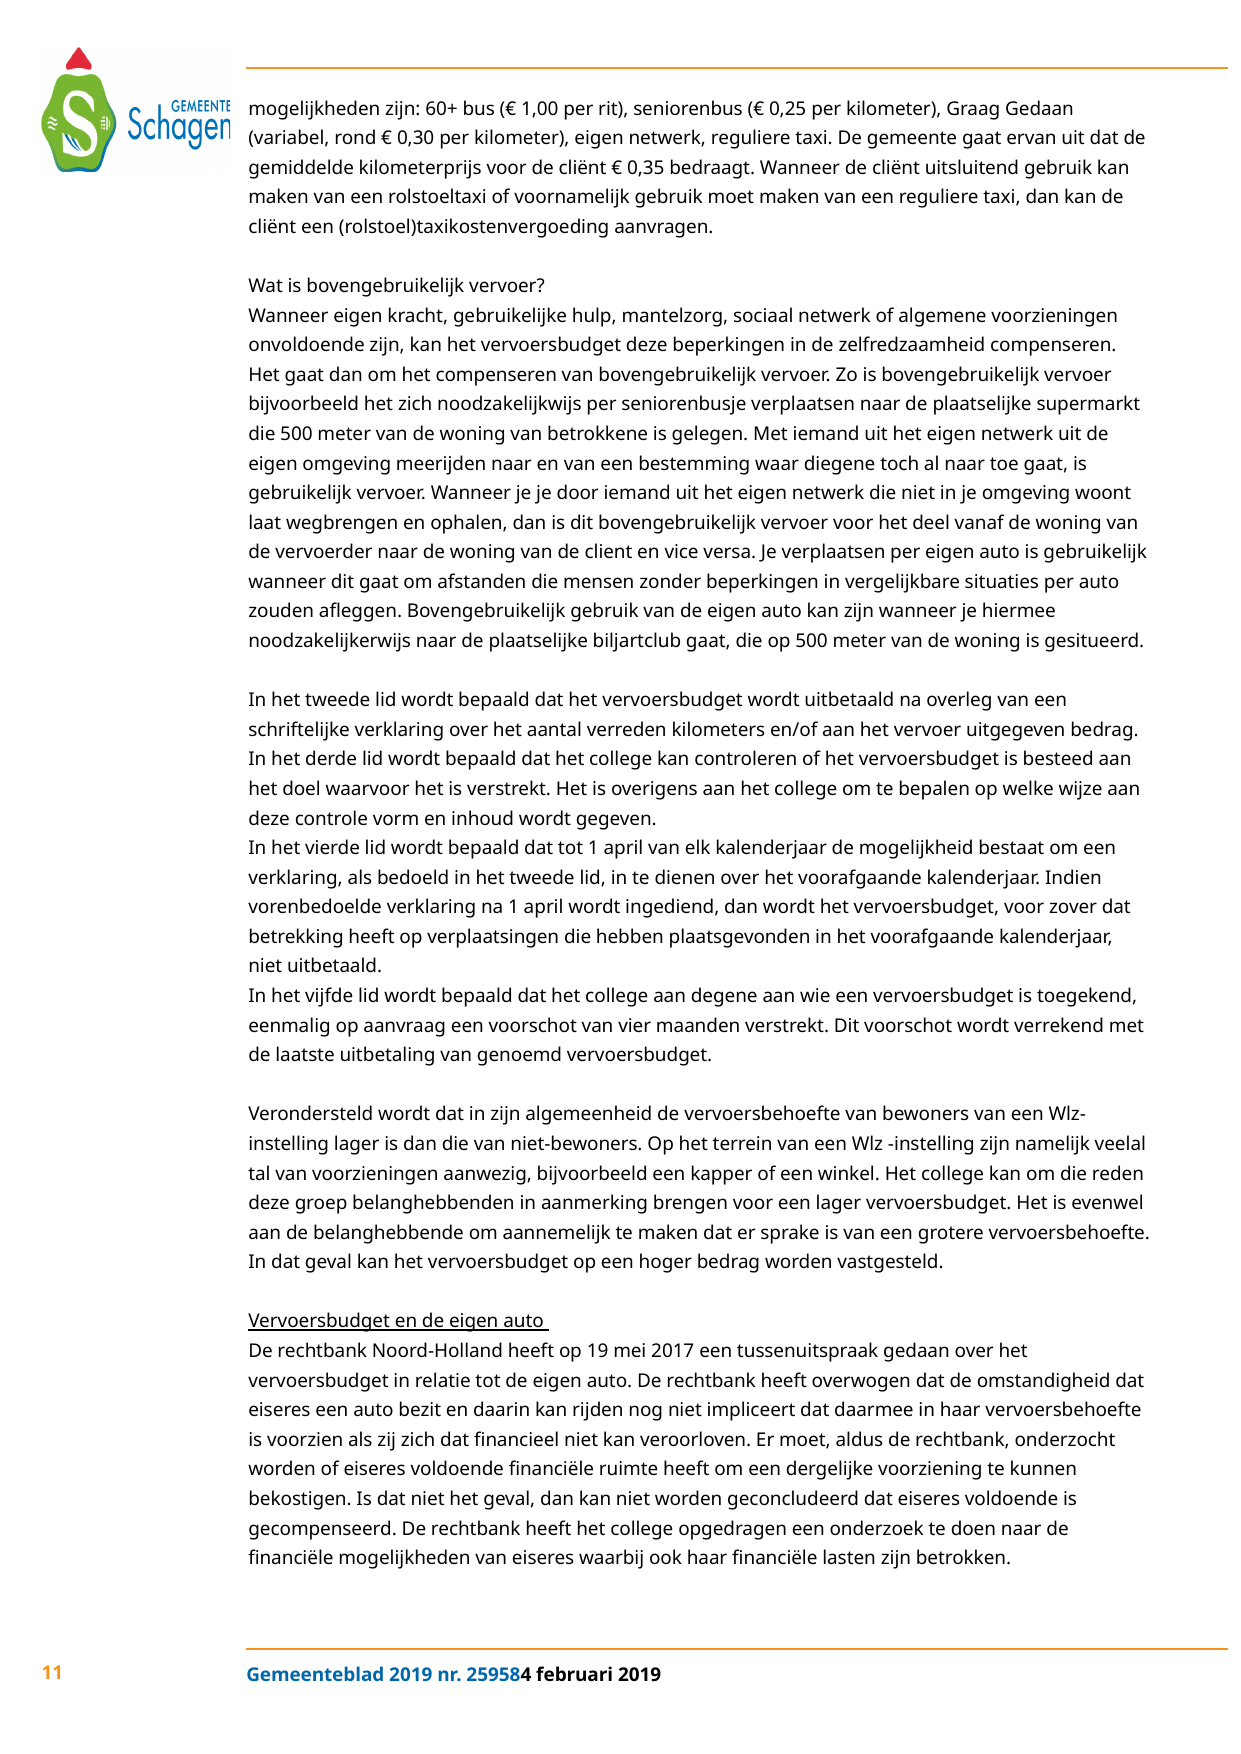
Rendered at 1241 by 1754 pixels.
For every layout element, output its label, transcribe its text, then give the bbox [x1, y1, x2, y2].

picture [41, 47, 231, 172]
text Wat is bovengebruikelijk vervoer? [248, 272, 1152, 298]
text In het vijfde lid wordt bepaald dat het college aan degene aan wie een vervoersbudget is toegekend, eenmalig op aanvraag een voorschot van vier maanden verstrekt. Dit voorschot wordt verrekend met de laatste uitbetaling van genoemd vervoersbudget. [248, 982, 1152, 1067]
text Verondersteld wordt dat in zijn algemeenheid de vervoersbehoefte van bewoners van een Wlz-instelling lager is dan die van niet-bewoners. Op het terrein van een Wlz -instelling zijn namelijk veelal tal van voorzieningen aanwezig, bijvoorbeeld een kapper of een winkel. Het college kan om die reden deze groep belanghebbenden in aanmerking brengen voor een lager vervoersbudget. Het is evenwel aan de belanghebbende om aannemelijk te maken dat er sprake is van een grotere vervoersbehoefte. In dat geval kan het vervoersbudget op een hoger bedrag worden vastgesteld. [248, 1101, 1152, 1274]
text Wanneer eigen kracht, gebruikelijke hulp, mantelzorg, sociaal netwerk of algemene voorzieningen onvoldoende zijn, kan het vervoersbudget deze beperkingen in de zelfredzaamheid compenseren. Het gaat dan om het compenseren van bovengebruikelijk vervoer. Zo is bovengebruikelijk vervoer bijvoorbeeld het zich noodzakelijkwijs per seniorenbusje verplaatsen naar de plaatselijke supermarkt die 500 meter van de woning van betrokkene is gelegen. Met iemand uit het eigen netwerk uit de eigen omgeving meerijden naar en van een bestemming waar diegene toch al naar toe gaat, is gebruikelijk vervoer. Wanneer je je door iemand uit het eigen netwerk die niet in je omgeving woont laat wegbrengen en ophalen, dan is dit bovengebruikelijk vervoer voor het deel vanaf de woning van de vervoerder naar de woning van de client en vice versa. Je verplaatsen per eigen auto is gebruikelijk wanneer dit gaat om afstanden die mensen zonder beperkingen in vergelijkbare situaties per auto zouden afleggen. Bovengebruikelijk gebruik van de eigen auto kan zijn wanneer je hiermee noodzakelijkerwijs naar de plaatselijke biljartclub gaat, die op 500 meter van de woning is gesitueerd. [248, 302, 1152, 653]
text mogelijkheden zijn: 60+ bus (€ 1,00 per rit), seniorenbus (€ 0,25 per kilometer), Graag Gedaan (variabel, rond € 0,30 per kilometer), eigen netwerk, reguliere taxi. De gemeente gaat ervan uit dat de gemiddelde kilometerprijs voor de cliënt € 0,35 bedraagt. Wanneer de cliënt uitsluitend gebruik kan maken van een rolstoeltaxi of voornamelijk gebruik moet maken van een reguliere taxi, dan kan de cliënt een (rolstoel)taxikostenvergoeding aanvragen. [248, 95, 1152, 239]
text Vervoersbudget en de eigen auto [248, 1308, 1152, 1333]
text In het derde lid wordt bepaald dat het college kan controleren of het vervoersbudget is besteed aan het doel waarvoor het is verstrekt. Het is overigens aan het college om te bepalen op welke wijze aan deze controle vorm en inhoud wordt gegeven. [248, 746, 1152, 831]
text De rechtbank Noord-Holland heeft op 19 mei 2017 een tussenuitspraak gedaan over het vervoersbudget in relatie tot de eigen auto. De rechtbank heeft overwogen dat de omstandigheid dat eiseres een auto bezit en daarin kan rijden nog niet impliceert dat daarmee in haar vervoersbehoefte is voorzien als zij zich dat financieel niet kan veroorloven. Er moet, aldus de rechtbank, onderzocht worden of eiseres voldoende financiële ruimte heeft om een dergelijke voorziening te kunnen bekostigen. Is dat niet het geval, dan kan niet worden geconcludeerd dat eiseres voldoende is gecompenseerd. De rechtbank heeft het college opgedragen een onderzoek te doen naar de financiële mogelijkheden van eiseres waarbij ook haar financiële lasten zijn betrokken. [248, 1337, 1152, 1570]
text In het tweede lid wordt bepaald dat het vervoersbudget wordt uitbetaald na overleg van een schriftelijke verklaring over het aantal verreden kilometers en/of aan het vervoer uitgegeven bedrag. [248, 686, 1152, 742]
text In het vierde lid wordt bepaald dat tot 1 april van elk kalenderjaar de mogelijkheid bestaat om een verklaring, als bedoeld in het tweede lid, in te dienen over het voorafgaande kalenderjaar. Indien vorenbedoelde verklaring na 1 april wordt ingediend, dan wordt het vervoersbudget, voor zover dat betrekking heeft op verplaatsingen die hebben plaatsgevonden in het voorafgaande kalenderjaar, niet uitbetaald. [248, 834, 1152, 978]
